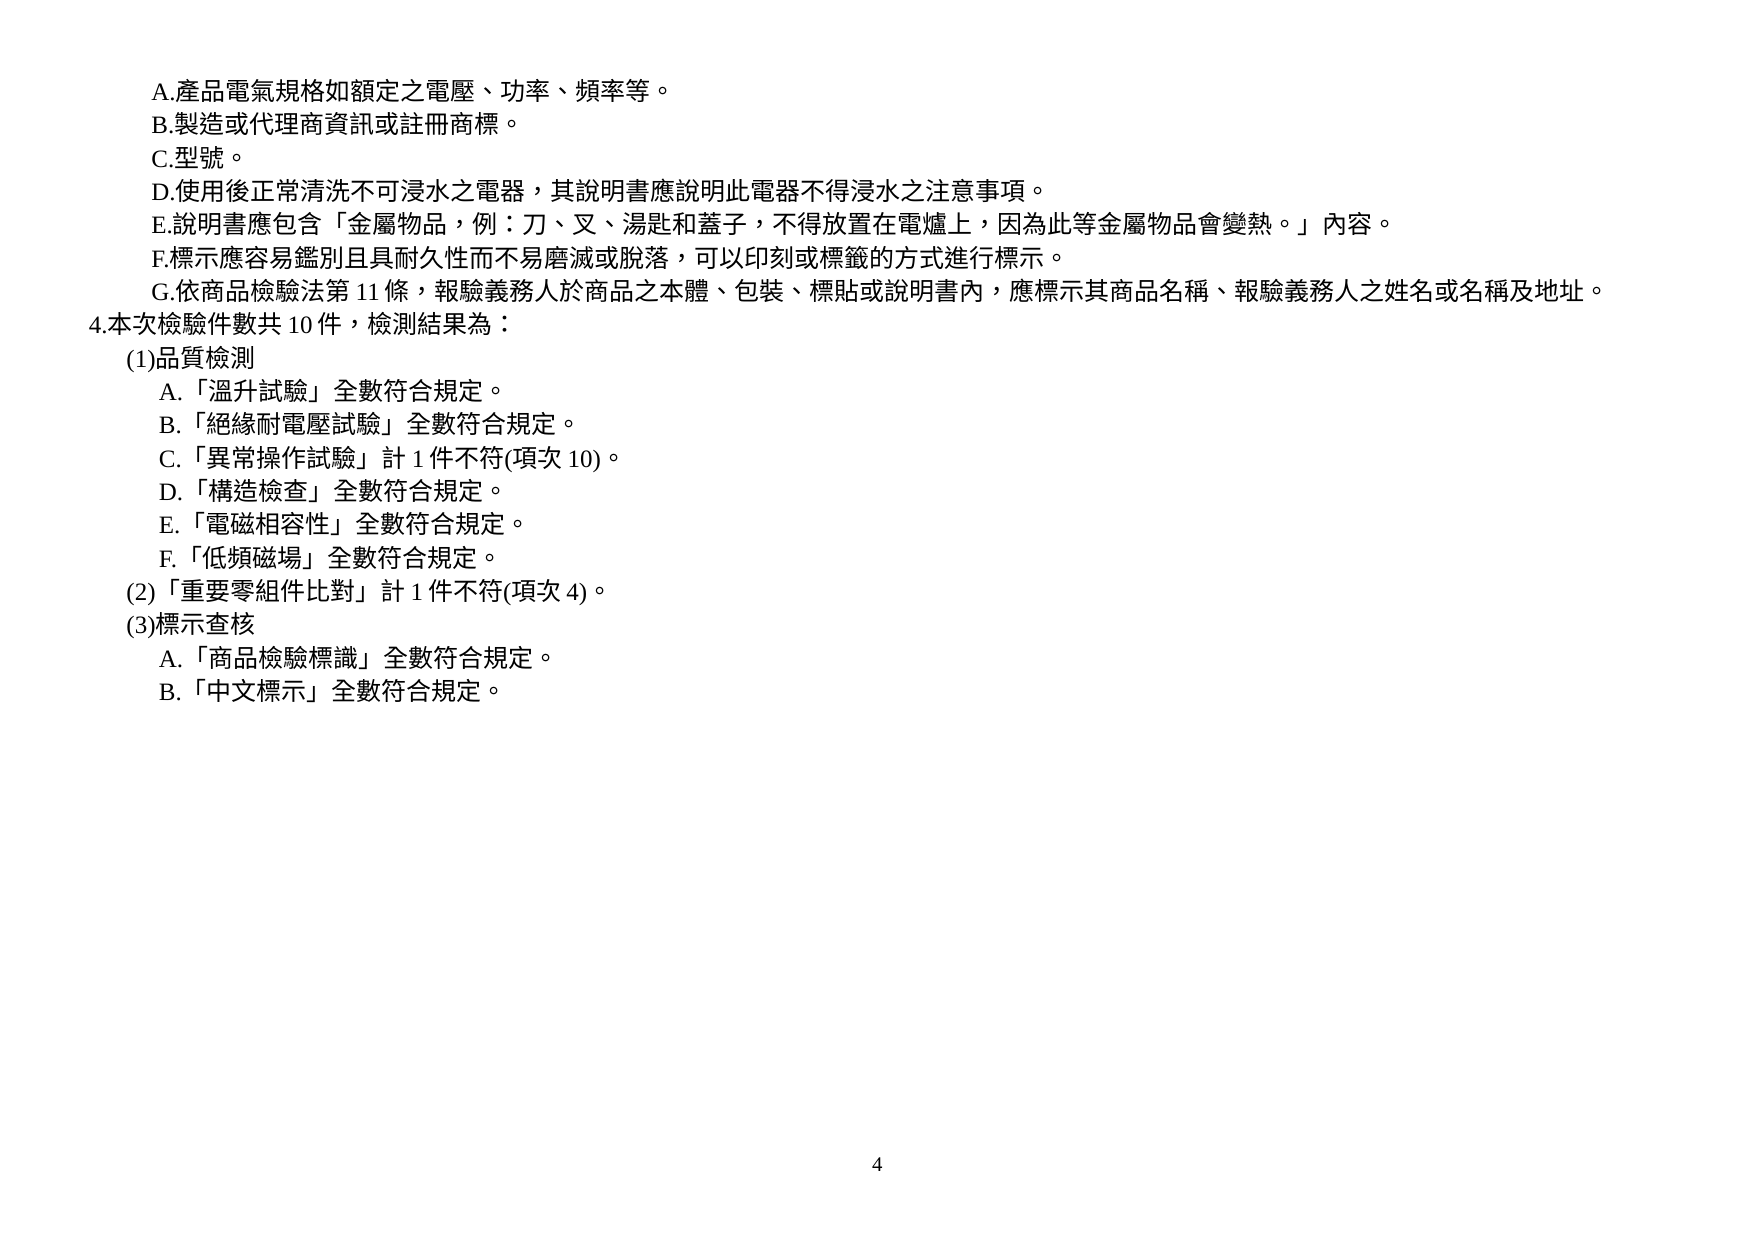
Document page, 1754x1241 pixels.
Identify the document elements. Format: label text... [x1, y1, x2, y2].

text B.「中文標示」全數符合規定。 [159, 674, 1665, 707]
text F.標示應容易鑑別且具耐久性而不易磨滅或脫落，可以印刻或標籤的方式進行標示。 [151, 241, 1665, 274]
text A.產品電氣規格如額定之電壓、功率、頻率等。 [151, 74, 1665, 107]
text (1)品質檢測 [126, 341, 1665, 374]
text C.「異常操作試驗」計1件不符(項次10)。 [159, 441, 1665, 474]
text 4.本次檢驗件數共10件，檢測結果為： [89, 307, 1665, 341]
text (3)標示查核 [126, 607, 1665, 641]
text B.「絕緣耐電壓試驗」全數符合規定。 [159, 407, 1665, 441]
text A.「商品檢驗標識」全數符合規定。 [159, 641, 1665, 674]
text A.「溫升試驗」全數符合規定。 [159, 374, 1665, 407]
text C.型號。 [151, 141, 1665, 174]
text B.製造或代理商資訊或註冊商標。 [151, 107, 1665, 141]
text F.「低頻磁場」全數符合規定。 [159, 541, 1665, 574]
text D.「構造檢查」全數符合規定。 [159, 474, 1665, 507]
text G.依商品檢驗法第11條，報驗義務人於商品之本體、包裝、標貼或說明書內，應標示其商品名稱、報驗義務人之姓名或名稱及地址。 [151, 274, 1665, 307]
text (2)「重要零組件比對」計1件不符(項次4)。 [126, 574, 1665, 607]
text E.「電磁相容性」全數符合規定。 [159, 507, 1665, 541]
text E.說明書應包含「金屬物品，例：刀、叉、湯匙和蓋子，不得放置在電爐上，因為此等金屬物品會變熱。」內容。 [151, 207, 1665, 241]
text D.使用後正常清洗不可浸水之電器，其說明書應說明此電器不得浸水之注意事項。 [151, 174, 1665, 207]
